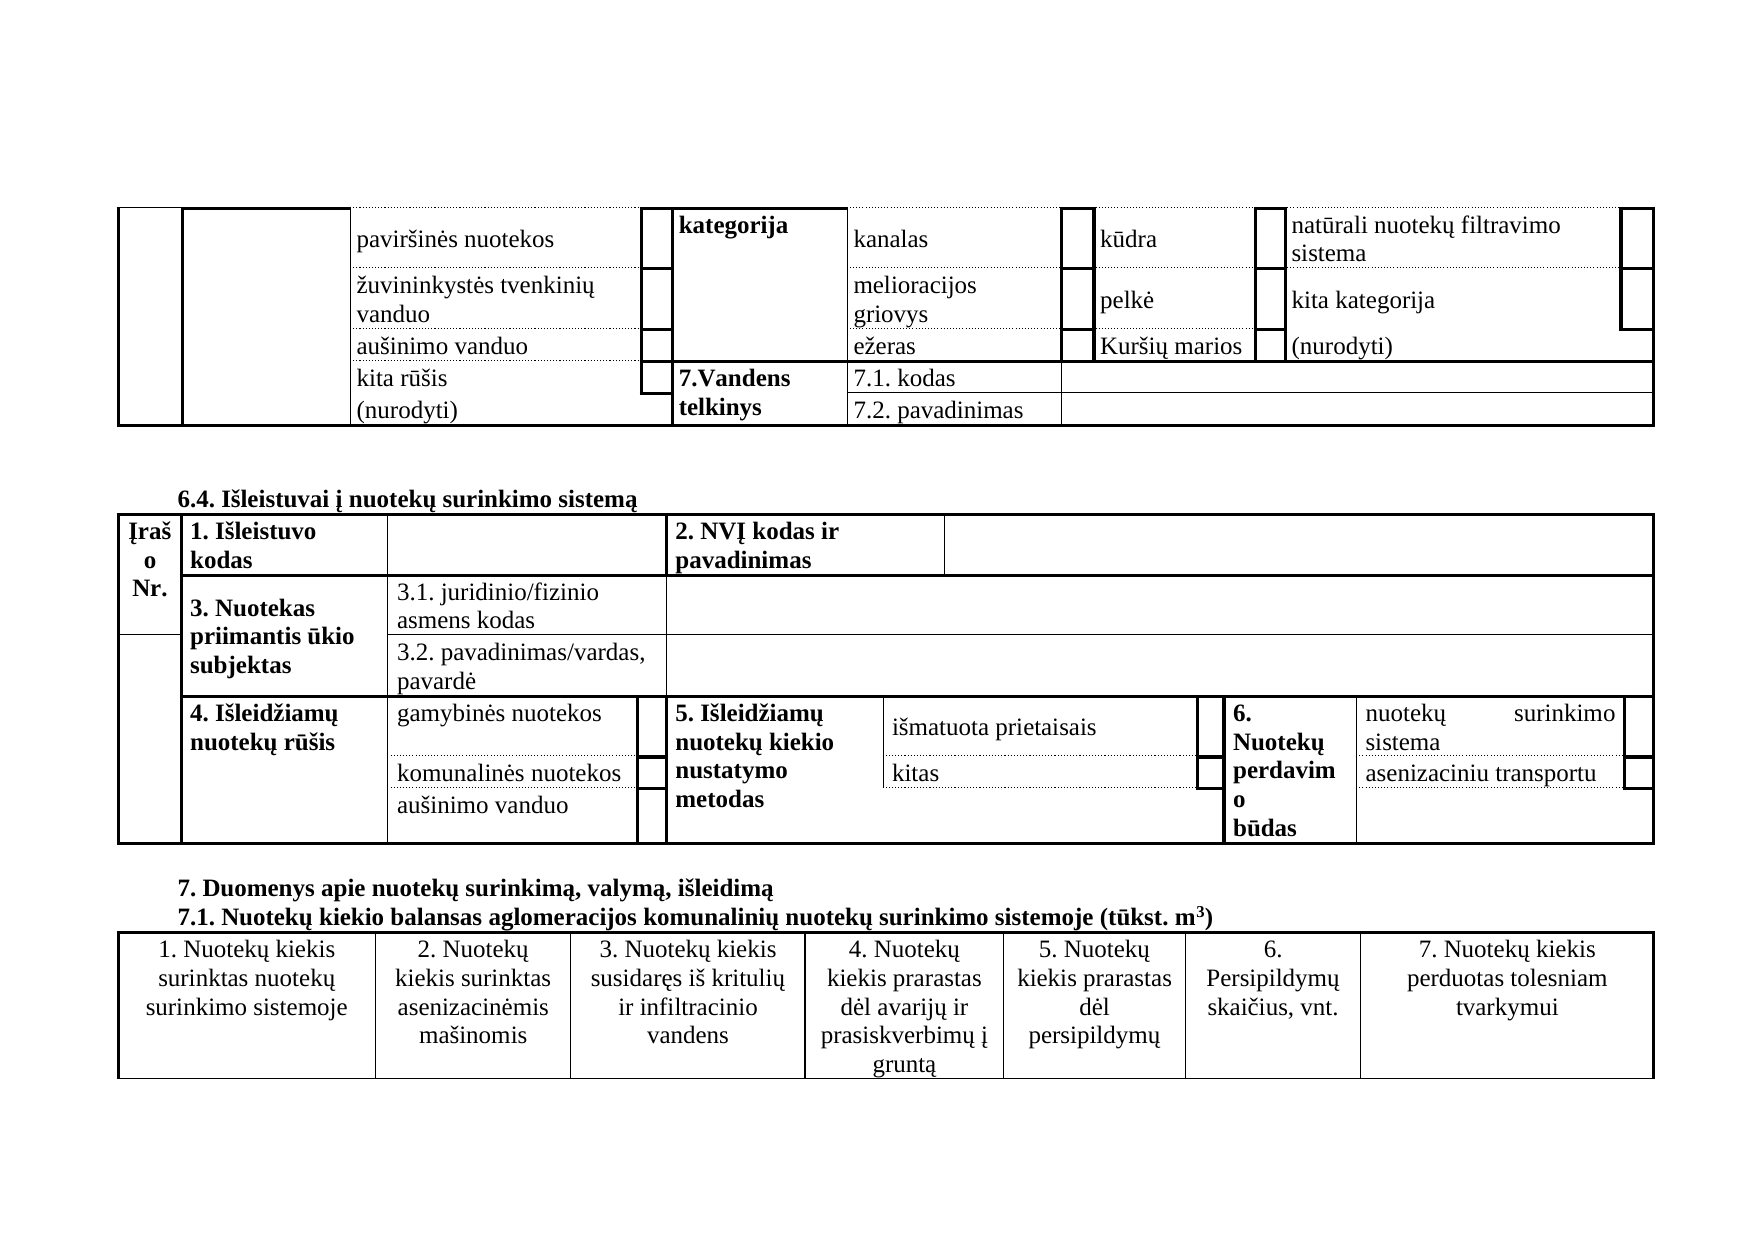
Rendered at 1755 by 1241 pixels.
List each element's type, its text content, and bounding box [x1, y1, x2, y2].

table_header Įrašo Nr. [120, 516, 180, 634]
table_header 6. Persipildymų skaičius, vnt. [1186, 934, 1360, 1078]
table_cell pelkė [1096, 267, 1254, 328]
table_cell kategorija [674, 210, 847, 360]
table_cell [667, 577, 1652, 634]
table_cell kita rūšis [351, 360, 640, 392]
table_cell asenizaciniu transportu [1357, 755, 1623, 787]
table_cell [639, 759, 665, 787]
table_cell natūrali nuotekų filtravimo sistema [1287, 207, 1619, 267]
table_cell išmatuota prietaisais [884, 698, 1196, 755]
table_cell 3.1. juridinio/fizinio asmens kodas [388, 577, 666, 634]
table_cell [1357, 787, 1652, 842]
table_cell [643, 270, 671, 328]
table_cell žuvininkystės tvenkinių vanduo [351, 267, 640, 328]
table_cell [643, 210, 671, 267]
table_cell [1063, 331, 1092, 360]
table_cell [1063, 210, 1092, 267]
table_cell [120, 208, 181, 423]
table_cell 7.1. kodas [848, 363, 1061, 392]
table_cell [1199, 698, 1222, 755]
table_cell [1626, 698, 1652, 755]
table_cell kita kategorija [1287, 267, 1619, 328]
table_cell ežeras [848, 328, 1060, 360]
table_header 2. Nuotekų kiekis surinktas asenizacinėmis mašinomis [376, 934, 570, 1078]
table_cell kanalas [848, 207, 1060, 267]
table_cell 6. Nuotekų perdavimo būdas [1226, 698, 1356, 842]
table_cell [639, 698, 665, 755]
table_cell [883, 787, 1198, 842]
table_header 3. Nuotekų kiekis susidaręs iš kritulių ir infiltracinio vandens [571, 934, 804, 1078]
table_cell [1257, 270, 1284, 328]
table_cell [643, 331, 671, 360]
table_header 1. Nuotekų kiekis surinktas nuotekų surinkimo sistemoje [120, 934, 375, 1078]
table_cell melioracijos griovys [848, 267, 1060, 328]
table_cell [1257, 210, 1284, 267]
table_cell [1623, 210, 1652, 267]
text 7. Duomenys apie nuotekų surinkimą, valymą, išleidimą [118, 873, 1636, 902]
table_cell [184, 210, 350, 423]
table_cell [1623, 270, 1652, 328]
table_header 7. Nuotekų kiekis perduotas tolesniam tvarkymui [1361, 934, 1652, 1078]
table_header [945, 516, 1652, 573]
table_cell 4. Išleidžiamų nuotekų rūšis [183, 698, 387, 842]
table_cell kūdra [1096, 207, 1254, 267]
table_cell 3.2. pavadinimas/vardas, pavardė [388, 635, 666, 695]
table_cell gamybinės nuotekos [388, 698, 636, 755]
table_cell [1062, 363, 1652, 392]
table_cell Kuršių marios [1096, 328, 1254, 360]
table_header 1. Išleistuvo kodas [183, 516, 387, 573]
table_cell [643, 363, 671, 392]
table_cell paviršinės nuotekos [351, 207, 640, 267]
table_header [388, 516, 665, 573]
table_cell 7.2. pavadinimas [848, 393, 1061, 423]
table_cell 3. Nuotekas priimantis ūkio subjektas [183, 577, 387, 695]
table_cell [1626, 759, 1652, 787]
table_cell [120, 635, 180, 842]
table_cell 7.Vandens telkinys [674, 363, 847, 423]
table_cell [667, 635, 1652, 695]
table_cell [1199, 759, 1222, 787]
table_cell (nurodyti) [1287, 328, 1652, 360]
table_cell 5. Išleidžiamų nuotekų kiekio nustatymo metodas [668, 698, 883, 842]
table_cell (nurodyti) [351, 392, 671, 423]
table_cell aušinimo vanduo [351, 328, 640, 360]
table_cell kitas [884, 755, 1196, 787]
text 7.1. Nuotekų kiekio balansas aglomeracijos komunalinių nuotekų surinkimo sistemoje (tūkst. m3) [118, 902, 1636, 931]
table_cell [1062, 393, 1652, 423]
table_cell [1063, 270, 1092, 328]
text 6.4. Išleistuvai į nuotekų surinkimo sistemą [118, 484, 1636, 513]
table_header 4. Nuotekų kiekis prarastas dėl avarijų ir prasiskverbimų į gruntą [806, 934, 1003, 1078]
table_cell [1257, 331, 1284, 360]
table_cell [639, 790, 665, 842]
table_cell aušinimo vanduo [388, 787, 636, 842]
table_cell komunalinės nuotekos [388, 755, 636, 787]
table_header 2. NVĮ kodas ir pavadinimas [668, 516, 944, 573]
table_cell nuotekų surinkimo sistema [1357, 698, 1623, 755]
table_cell [1198, 790, 1222, 842]
table_header 5. Nuotekų kiekis prarastas dėl persipildymų [1004, 934, 1185, 1078]
